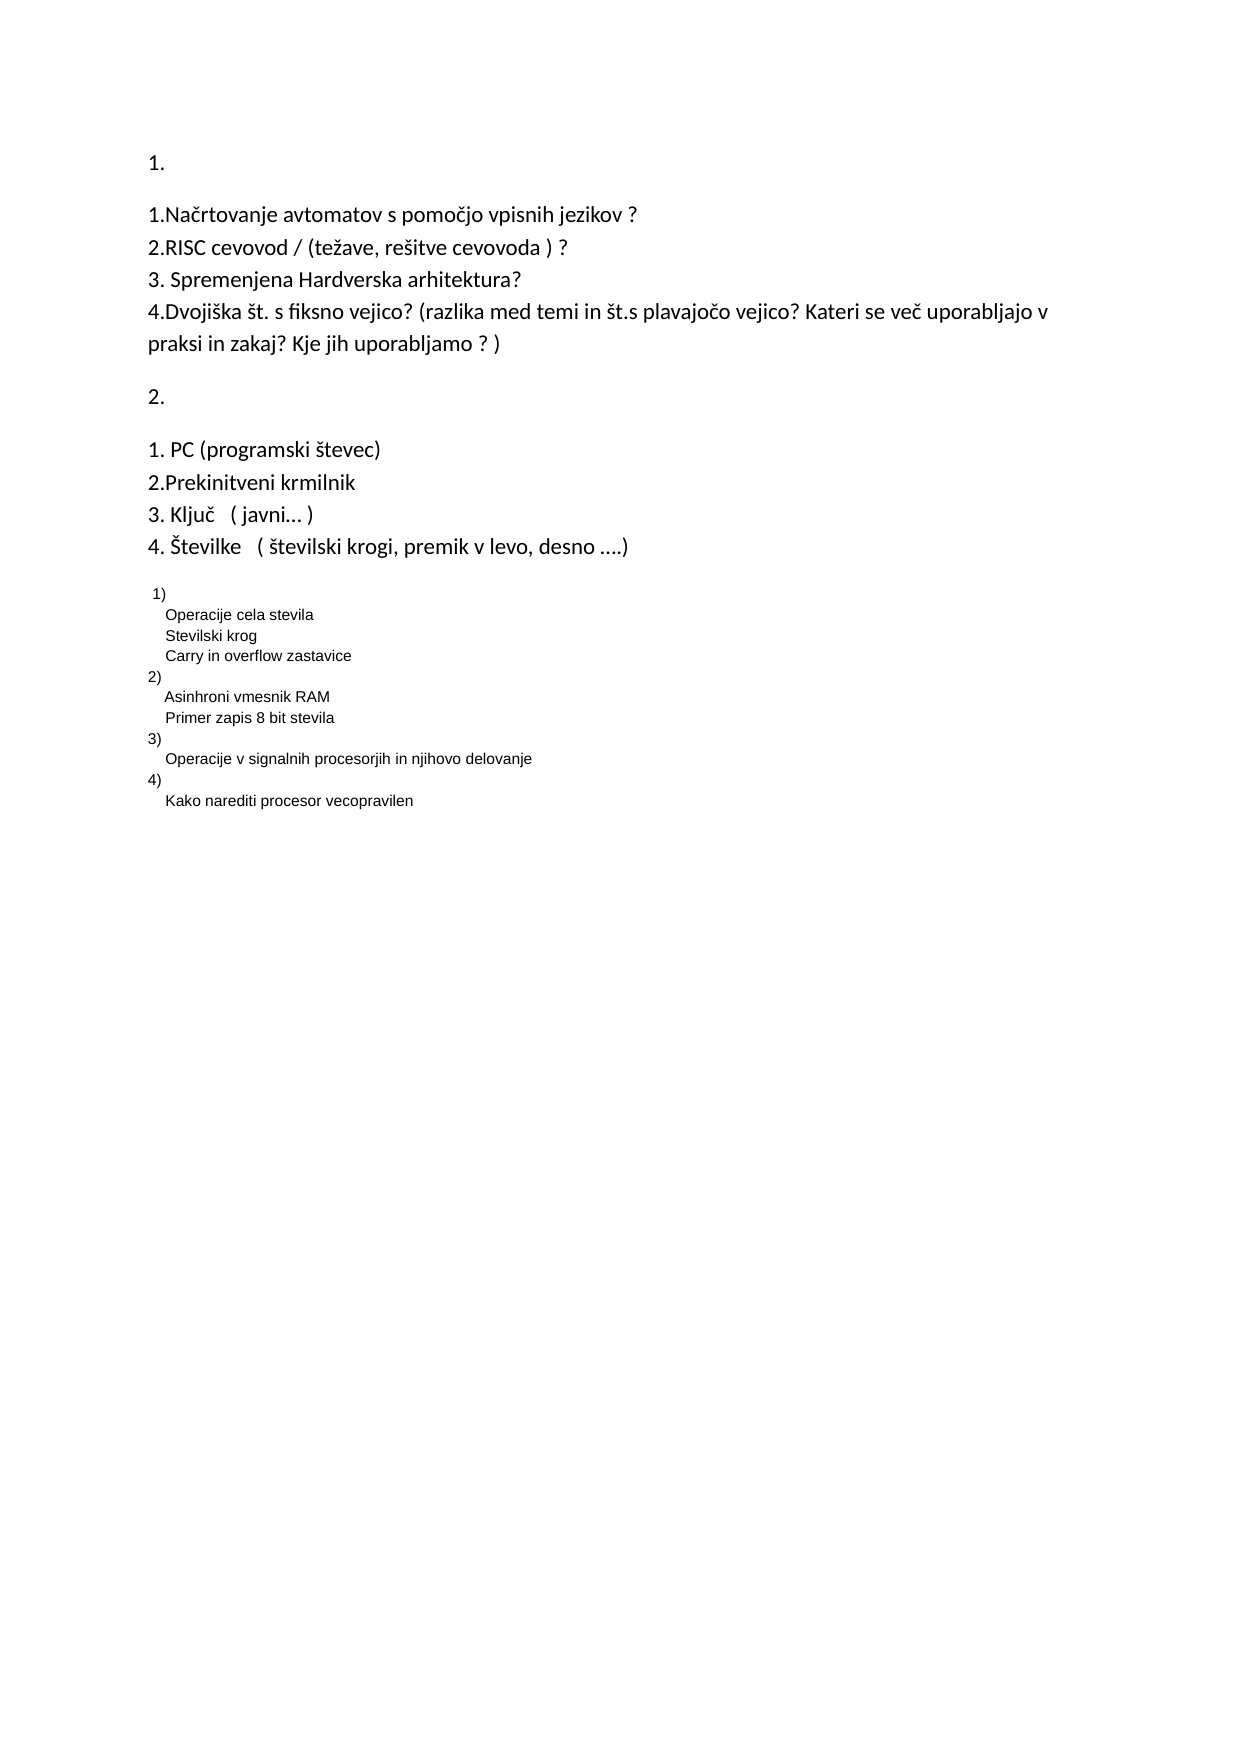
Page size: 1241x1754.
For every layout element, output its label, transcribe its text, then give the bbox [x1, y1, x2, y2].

text 1) Operacije cela stevila Stevilski krog Carry in overflow zastavice 2) Asinhroni vmesnik RAM Primer zapis 8 bit stevila 3) Operacije v signalnih procesorjih in njihovo delovanje 4) Kako narediti procesor vecopravilen [148, 585, 1093, 809]
text 2. [148, 382, 1093, 410]
text 1. PC (programski števec) 2.Prekinitveni krmilnik 3. Ključ ( javni… ) 4. Številke ( številski krogi, premik v levo, desno ….) [148, 435, 1093, 560]
text 1.Načrtovanje avtomatov s pomočjo vpisnih jezikov ? 2.RISC cevovod / (težave, rešitve cevovoda ) ? 3. Spremenjena Hardverska arhitektura? 4.Dvojiška št. s fiksno vejico? (razlika med temi in št.s plavajočo vejico? Kateri se več uporabljajo v praksi in zakaj? Kje jih uporabljamo ? ) [148, 201, 1093, 357]
text 1. [148, 148, 1093, 176]
